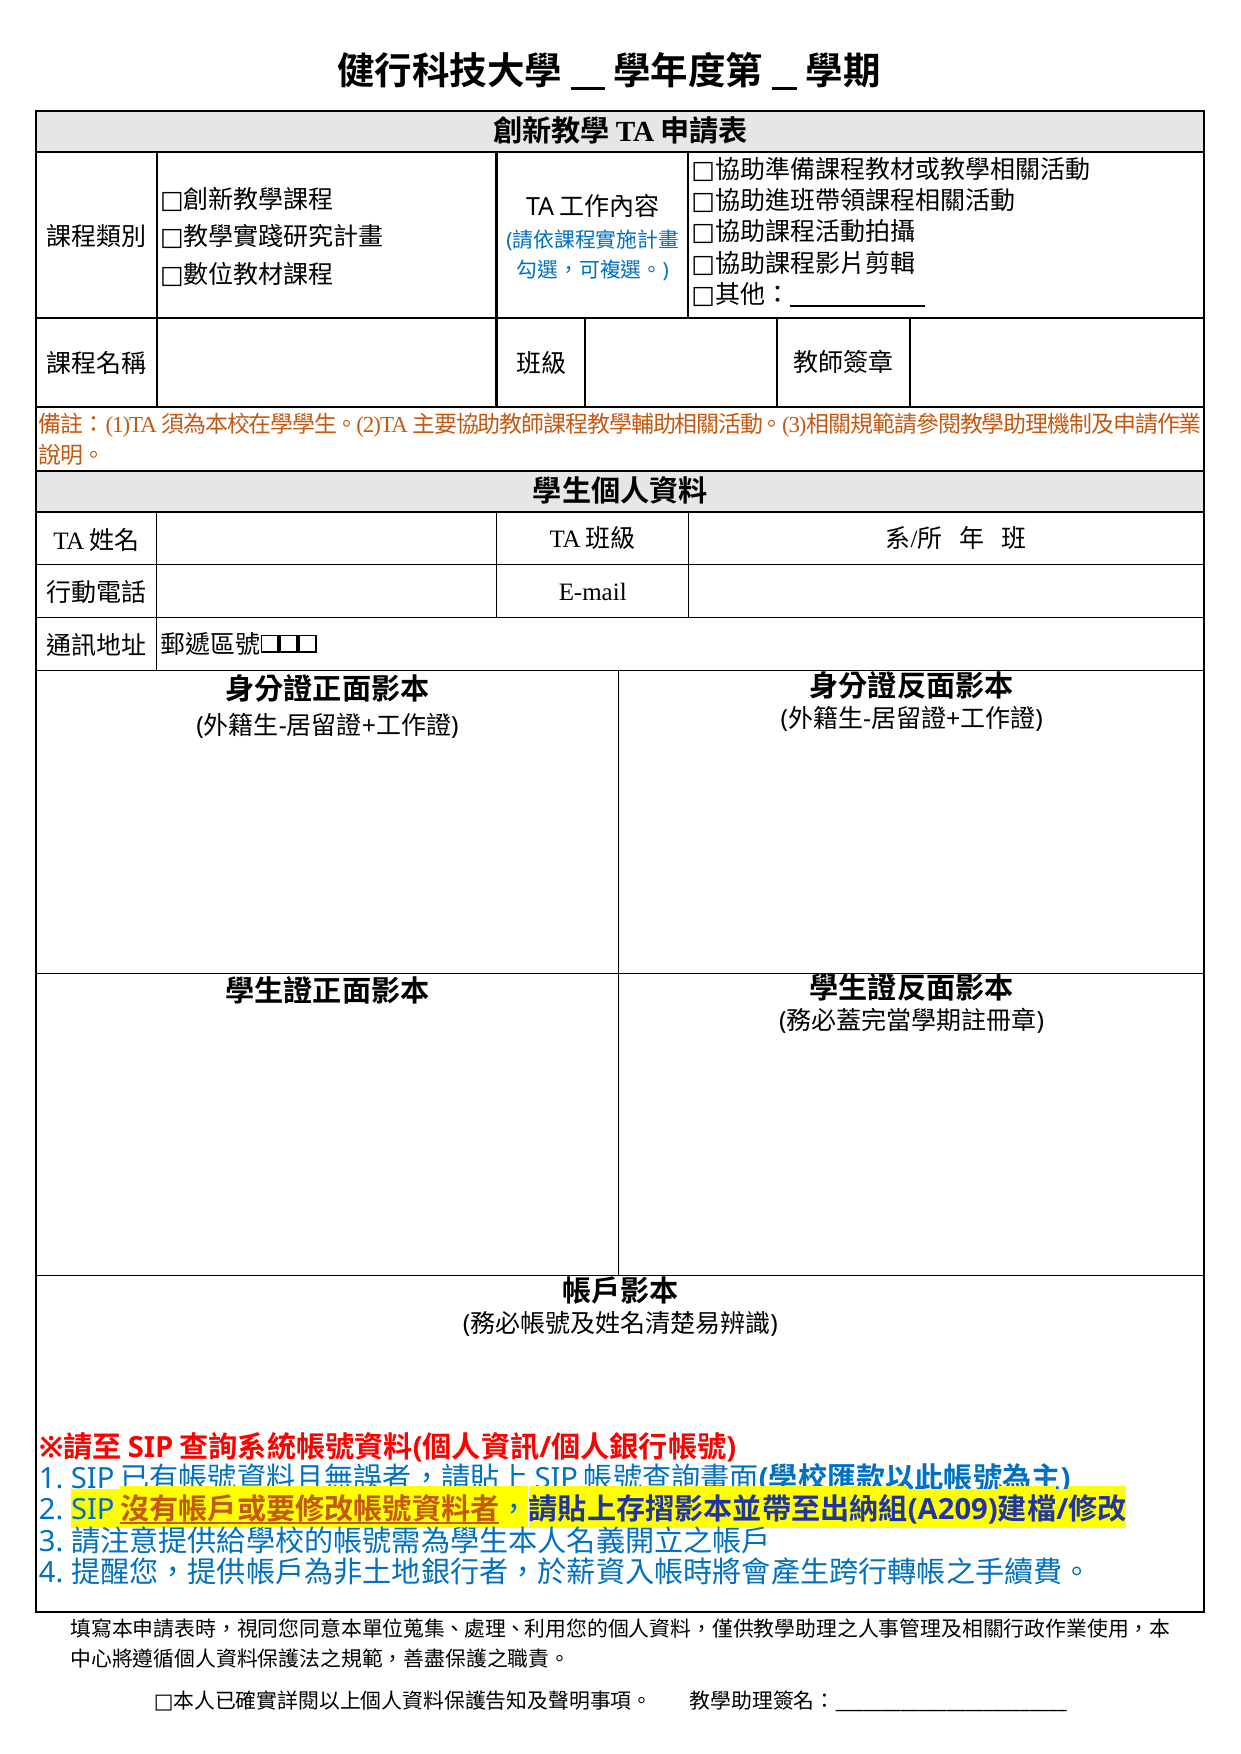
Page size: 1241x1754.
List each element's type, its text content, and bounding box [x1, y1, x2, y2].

text 健行科技大學 學年度第 學期 [87, 59, 1138, 90]
table_cell [911, 319, 1203, 406]
table_cell [158, 319, 495, 406]
table_cell 行動電話 [37, 565, 156, 617]
table_cell TA班級 [497, 513, 688, 564]
text □本人已確實詳閱以上個人資料保護告知及聲明事項。 教學助理簽名：_________________________ [70, 1684, 1170, 1714]
table_cell [689, 565, 1203, 617]
table_cell 備註：(1)TA須為本校在學學生。(2)TA主要協助教師課程教學輔助相關活動。(3)相關規範請參閱教學助理機制及申請作業說明。 [37, 408, 1203, 470]
table_cell 身分證反面影本 (外籍生-居留證+工作證) [619, 671, 1203, 972]
table_cell 帳戶影本 (務必帳號及姓名清楚易辨識) ※請至SIP查詢系統帳號資料(個人資訊/個人銀行帳號) 1. SIP已有帳號資料且無誤者，請貼上SIP帳號查詢畫面(學校匯款以此帳號為主) 2. SIP沒有帳戶或要修改帳號資料者，請貼上存摺影本並帶至出納組(A209)建檔/修改 3. 請注意提供給學校的帳號需為學生本人名義開立之帳戶 4. 提醒您，提供帳戶為非土地銀行者，於薪資入帳時將會產生跨行轉帳之手續費。 [37, 1276, 1203, 1611]
table_cell 學生證反面影本 (務必蓋完當學期註冊章) [619, 974, 1203, 1275]
text 填寫本申請表時，視同您同意本單位蒐集、處理、利用您的個人資料，僅供教學助理之人事管理及相關行政作業使用，本中心將遵循個人資料保護法之規範，善盡保護之職責。 [70, 1613, 1170, 1673]
table_cell □協助準備課程教材或教學相關活動 □協助進班帶領課程相關活動 □協助課程活動拍攝 □協助課程影片剪輯 □其他： [689, 153, 1203, 317]
table_cell 系/所 年 班 [689, 513, 1203, 564]
table_cell [586, 319, 776, 406]
table_cell 郵遞區號 [157, 618, 1203, 670]
table_cell [157, 513, 496, 564]
table_cell TA姓名 [37, 513, 156, 564]
table_cell 身分證正面影本 (外籍生-居留證+工作證) [37, 671, 618, 972]
table_cell 教師簽章 [778, 319, 909, 406]
table_cell [157, 565, 496, 617]
table_cell E-mail [497, 565, 688, 617]
table_cell 學生證正面影本 [37, 974, 618, 1275]
table_cell 通訊地址 [37, 618, 156, 670]
table_cell 班級 [498, 319, 584, 406]
table_cell □創新教學課程 □教學實踐研究計畫 □數位教材課程 [158, 153, 495, 317]
table_cell 學生個人資料 [37, 472, 1203, 511]
table_cell 課程名稱 [37, 319, 156, 406]
table_cell 課程類別 [37, 153, 156, 317]
table_cell TA工作內容 (請依課程實施計畫勾選，可複選。) [498, 153, 687, 317]
table_header 創新教學TA申請表 [37, 112, 1203, 151]
text [70, 104, 1170, 110]
